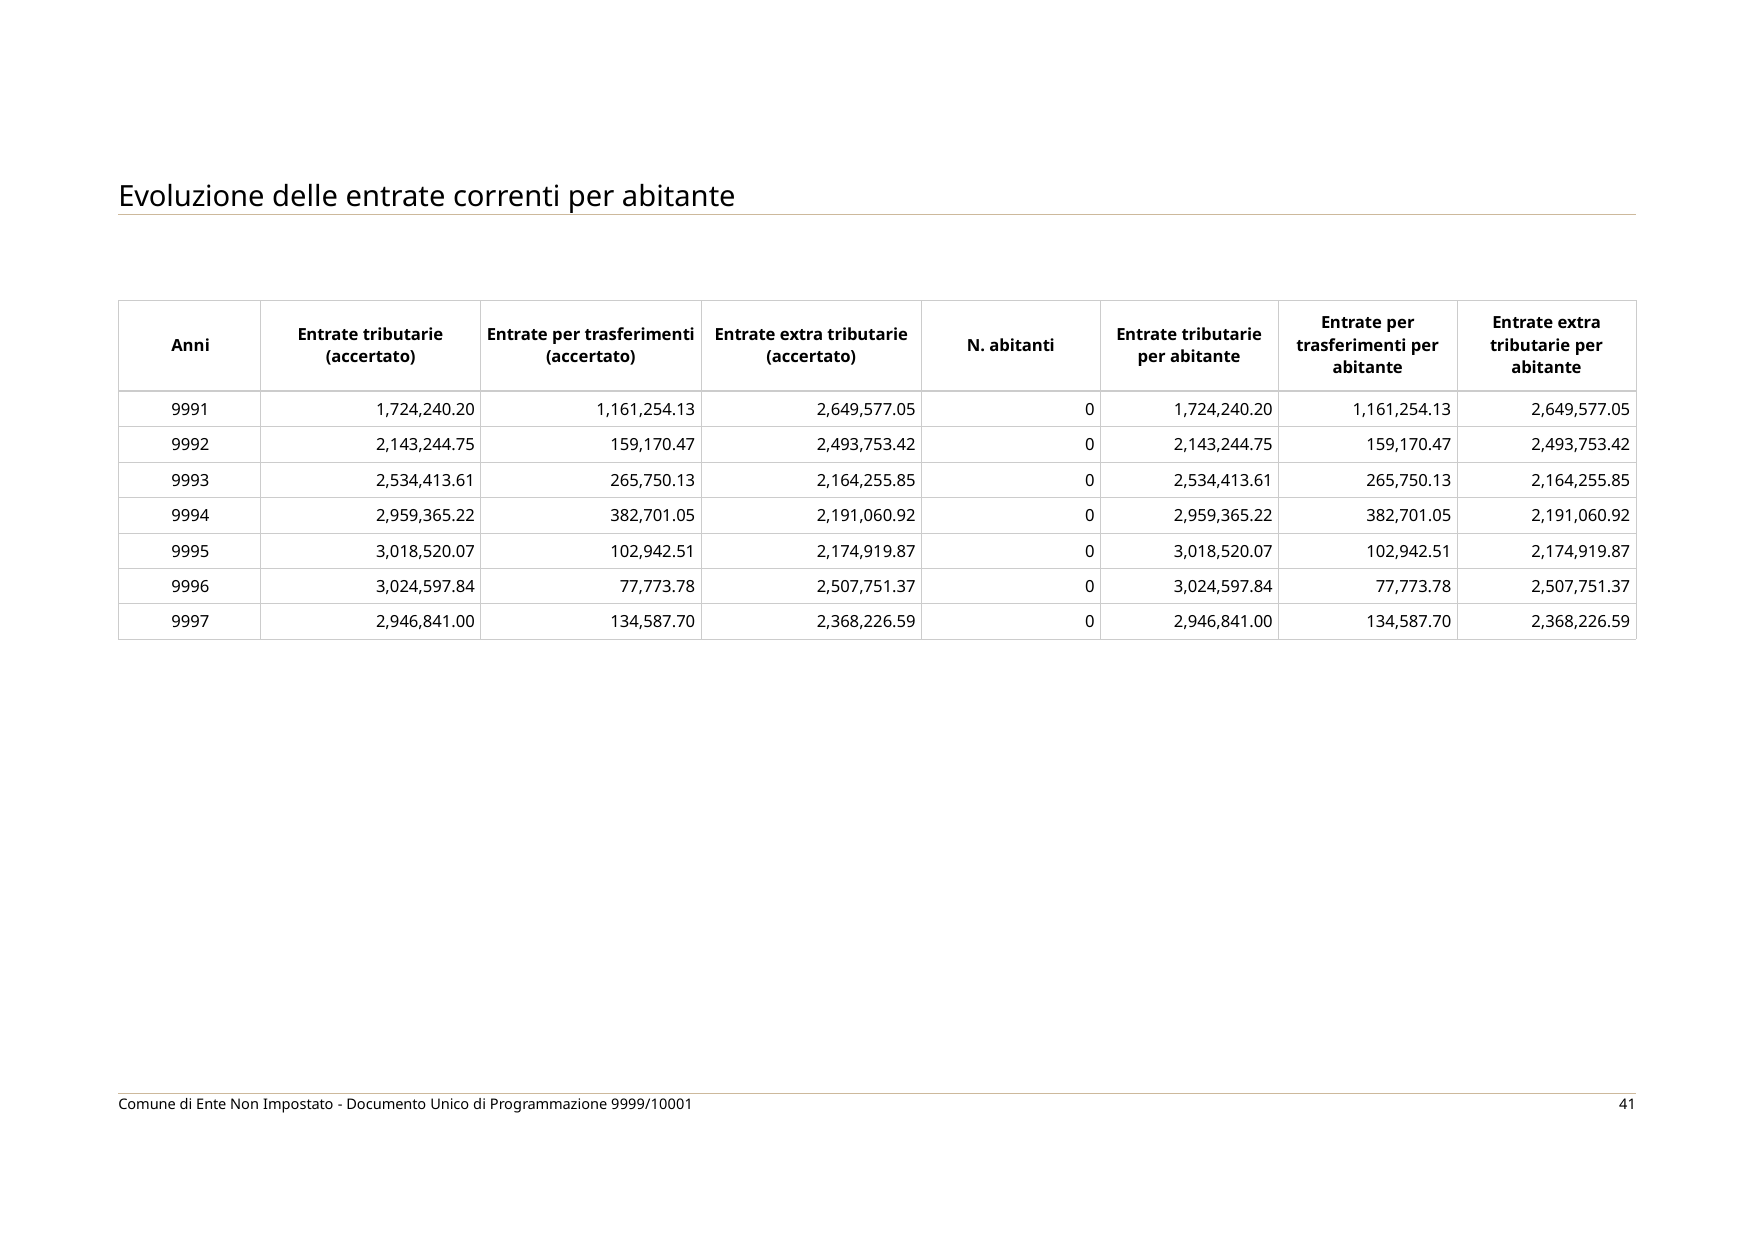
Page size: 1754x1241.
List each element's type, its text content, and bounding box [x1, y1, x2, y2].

table_cell 265.750,13 [481, 463, 701, 497]
table_cell 2.368.226,59 [1458, 604, 1636, 639]
table_cell 1.724.240,20 [261, 392, 480, 426]
table_cell 134.587,70 [481, 604, 701, 639]
table_cell 2.959.365,22 [261, 498, 480, 532]
table_cell 102.942,51 [481, 534, 701, 568]
table_header Entrate tributarie per abitante [1101, 301, 1278, 390]
table_cell 2.534.413,61 [261, 463, 480, 497]
table_cell 9994 [120, 498, 260, 532]
table_cell 2.649.577,05 [1458, 392, 1636, 426]
table_cell 2.493.753,42 [1458, 427, 1636, 462]
table_cell 159.170,47 [481, 427, 701, 462]
table_cell 1.161.254,13 [481, 392, 701, 426]
table_cell 9993 [120, 463, 260, 497]
table_cell 1.724.240,20 [1101, 392, 1278, 426]
table_cell 2.143.244,75 [1101, 427, 1278, 462]
table_cell 0 [922, 569, 1100, 603]
table_cell 159.170,47 [1279, 427, 1457, 462]
table_cell 2.507.751,37 [702, 569, 921, 603]
table_header N. abitanti [922, 301, 1100, 390]
table_cell 2.164.255,85 [702, 463, 921, 497]
table_cell 2.507.751,37 [1458, 569, 1636, 603]
table_cell 0 [922, 427, 1100, 462]
table_cell 1.161.254,13 [1279, 392, 1457, 426]
table_cell 2.174.919,87 [1458, 534, 1636, 568]
table_cell 2.143.244,75 [261, 427, 480, 462]
table_cell 9992 [120, 427, 260, 462]
table_cell 77.773,78 [481, 569, 701, 603]
table_cell 382.701,05 [1279, 498, 1457, 532]
table_cell 0 [922, 463, 1100, 497]
table_cell 9991 [120, 392, 260, 426]
table_cell 3.018.520,07 [261, 534, 480, 568]
table_cell 2.946.841,00 [1101, 604, 1278, 639]
table_cell 382.701,05 [481, 498, 701, 532]
table_cell 0 [922, 604, 1100, 639]
table_cell 2.946.841,00 [261, 604, 480, 639]
table_cell 2.649.577,05 [702, 392, 921, 426]
table_cell 2.534.413,61 [1101, 463, 1278, 497]
table_cell 3.018.520,07 [1101, 534, 1278, 568]
table_header Entrate tributarie (accertato) [261, 301, 480, 390]
text Evoluzione delle entrate correnti per abitante [118, 175, 1636, 214]
table_cell 2.174.919,87 [702, 534, 921, 568]
table_cell 2.191.060,92 [1458, 498, 1636, 532]
table_cell 3.024.597,84 [1101, 569, 1278, 603]
table_cell 102.942,51 [1279, 534, 1457, 568]
table_cell 2.493.753,42 [702, 427, 921, 462]
table_cell 9995 [120, 534, 260, 568]
table_cell 2.164.255,85 [1458, 463, 1636, 497]
table_cell 2.368.226,59 [702, 604, 921, 639]
table_header Anni [120, 301, 260, 390]
table_header Entrate extra tributarie per abitante [1458, 301, 1636, 390]
table_cell 3.024.597,84 [261, 569, 480, 603]
table_header Entrate per trasferimenti per abitante [1279, 301, 1457, 390]
table_cell 77.773,78 [1279, 569, 1457, 603]
table_cell 134.587,70 [1279, 604, 1457, 639]
table_cell 0 [922, 534, 1100, 568]
table_cell 0 [922, 392, 1100, 426]
table_header Entrate per trasferimenti (accertato) [481, 301, 701, 390]
table_header Entrate extra tributarie (accertato) [702, 301, 921, 390]
table_cell 2.191.060,92 [702, 498, 921, 532]
table_cell 2.959.365,22 [1101, 498, 1278, 532]
table_cell 9996 [120, 569, 260, 603]
table_cell 0 [922, 498, 1100, 532]
table_cell 9997 [120, 604, 260, 639]
table_cell 265.750,13 [1279, 463, 1457, 497]
